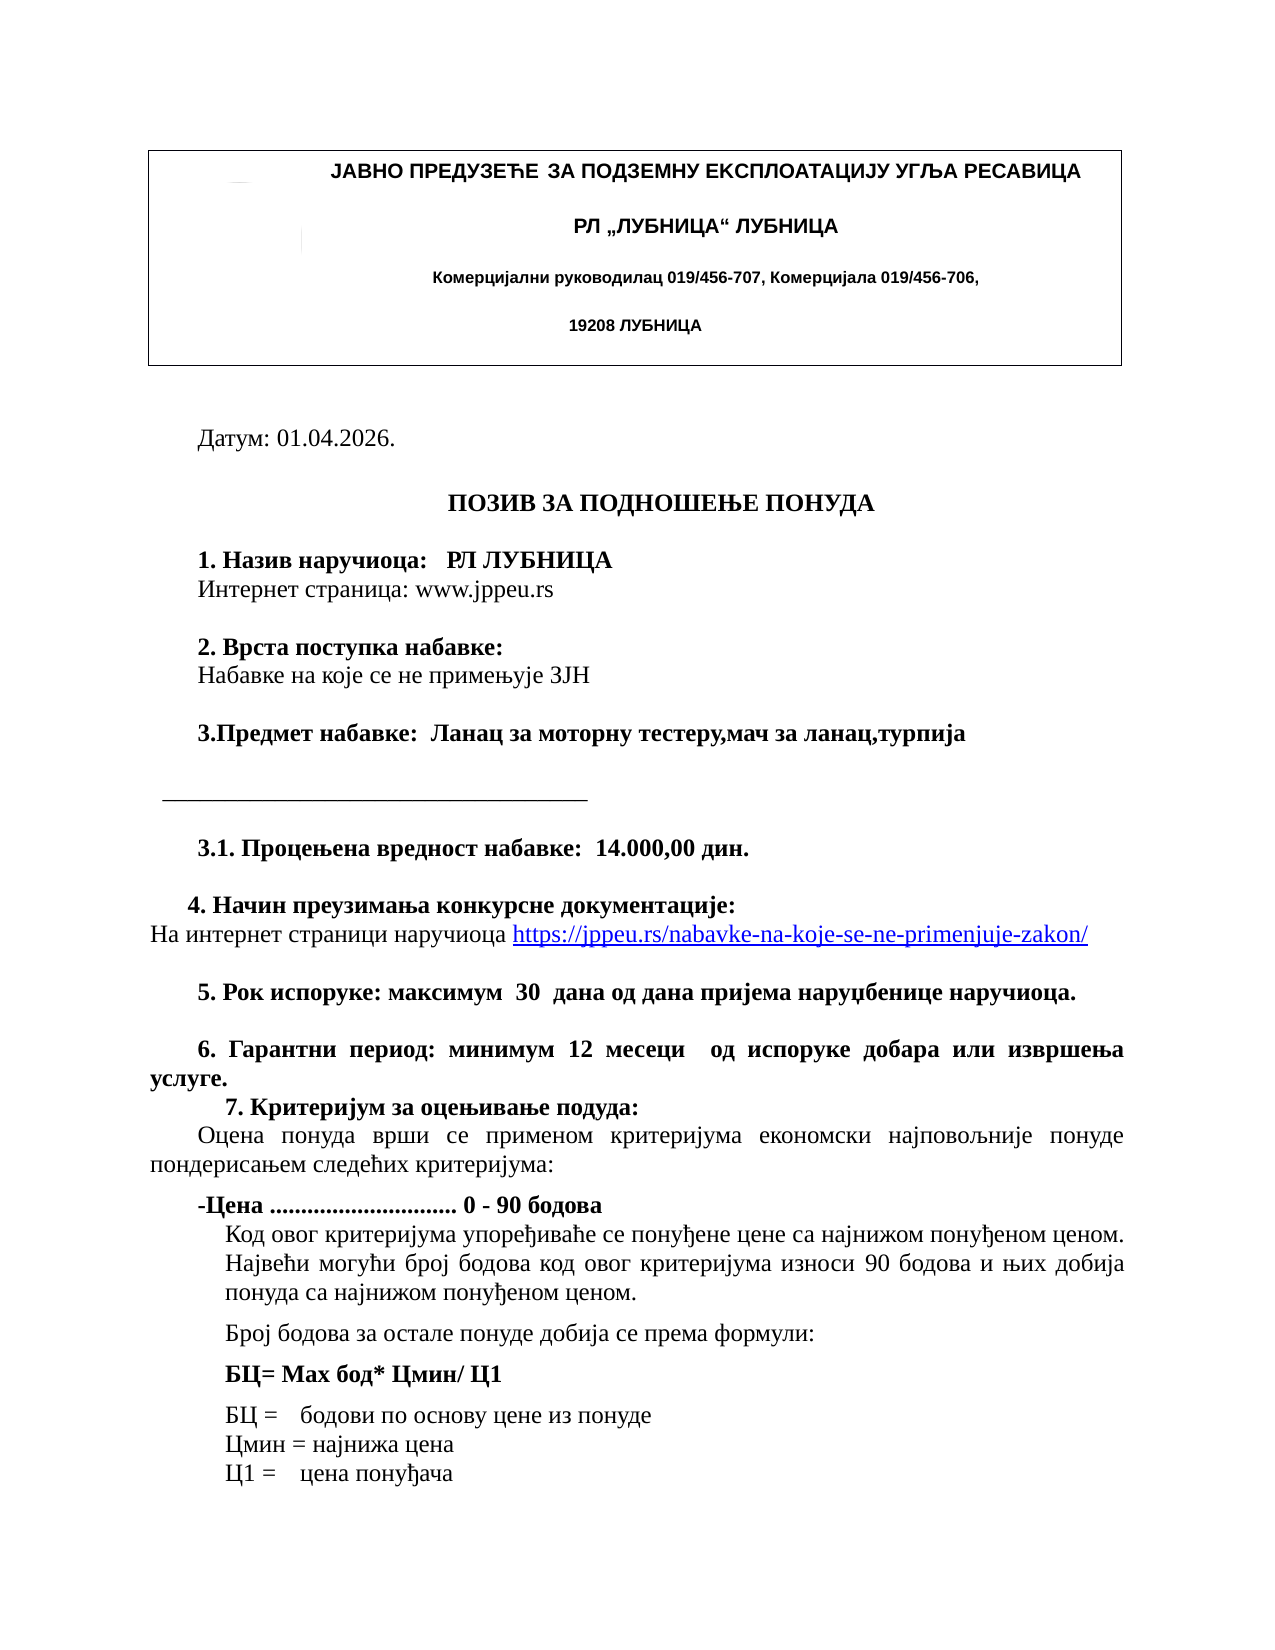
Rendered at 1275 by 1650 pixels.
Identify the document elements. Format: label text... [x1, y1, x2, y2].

table_header ЈАВНО ПРЕДУЗЕЋЕ ЗА ПОДЗЕМНУ EKСПЛОАТАЦИЈУ УГЉА РЕСАВИЦА РЛ „ЛУБНИЦА“ ЛУБНИЦА Комерцијални руководилац 019/456-707, Комерцијала 019/456-706, 19208 ЛУБНИЦА [149, 151, 1121, 365]
text Набавке на које се не примењује ЗЈН [150, 661, 1125, 689]
text БЦ= Маx бод* Цмин/ Ц1 [225, 1359, 1125, 1388]
text Код овог критеријума упоређиваће се понуђене цене са најнижом понуђеном ценом. Највећи могући број бодова код овог критеријума износи 90 бодова и њих добија понуда са најнижом понуђеном ценом. [225, 1219, 1125, 1306]
text БЦ = бодови по основу цене из понуде [225, 1401, 1125, 1429]
text Оцена понуда врши се применом критеријума економски најповољније понуде пондерисањем следећих критеријума: [150, 1121, 1125, 1178]
text 2. Врста поступка набавке: [150, 632, 1125, 661]
text ПОЗИВ ЗА ПОДНОШЕЊЕ ПОНУДА [150, 488, 1125, 517]
text На интернет страници наручиоца https://jppeu.rs/nabavke-na-koje-se-ne-primenjuje-zakon/ [150, 919, 1125, 948]
text Цмин = најнижа цена [225, 1429, 1125, 1458]
text -Цена .............................. 0 - 90 бодова [150, 1191, 1125, 1219]
text Интернет страница: www.jppeu.rs [150, 574, 1125, 603]
text __________________________________ [150, 776, 1125, 804]
text 5. Рок испоруке: максимум 30 дана од дана пријема наруџбенице наручиоца. [150, 977, 1125, 1006]
text 4. Начин преузимања конкурсне документације: [150, 891, 1125, 919]
text 7. Критеријум за оцењивање подуда: [150, 1092, 1125, 1121]
text 3.Предмет набавке: Ланац за моторну тестеру,мач за ланац,турпија [150, 718, 1125, 747]
text 3.1. Процењена вредност набавке: 14.000,00 дин. [150, 833, 1125, 862]
text Датум: 01.04.2026. [150, 423, 1125, 452]
text Број бодова за остале понуде добија се према формули: [225, 1318, 1125, 1347]
text 1. Назив наручиоца: РЛ ЛУБНИЦА [150, 546, 1125, 574]
text 6. Гарантни период: минимум 12 месеци од испоруке добара или извршења услуге. [150, 1034, 1125, 1092]
text Ц1 = цена понуђача [225, 1458, 1125, 1487]
